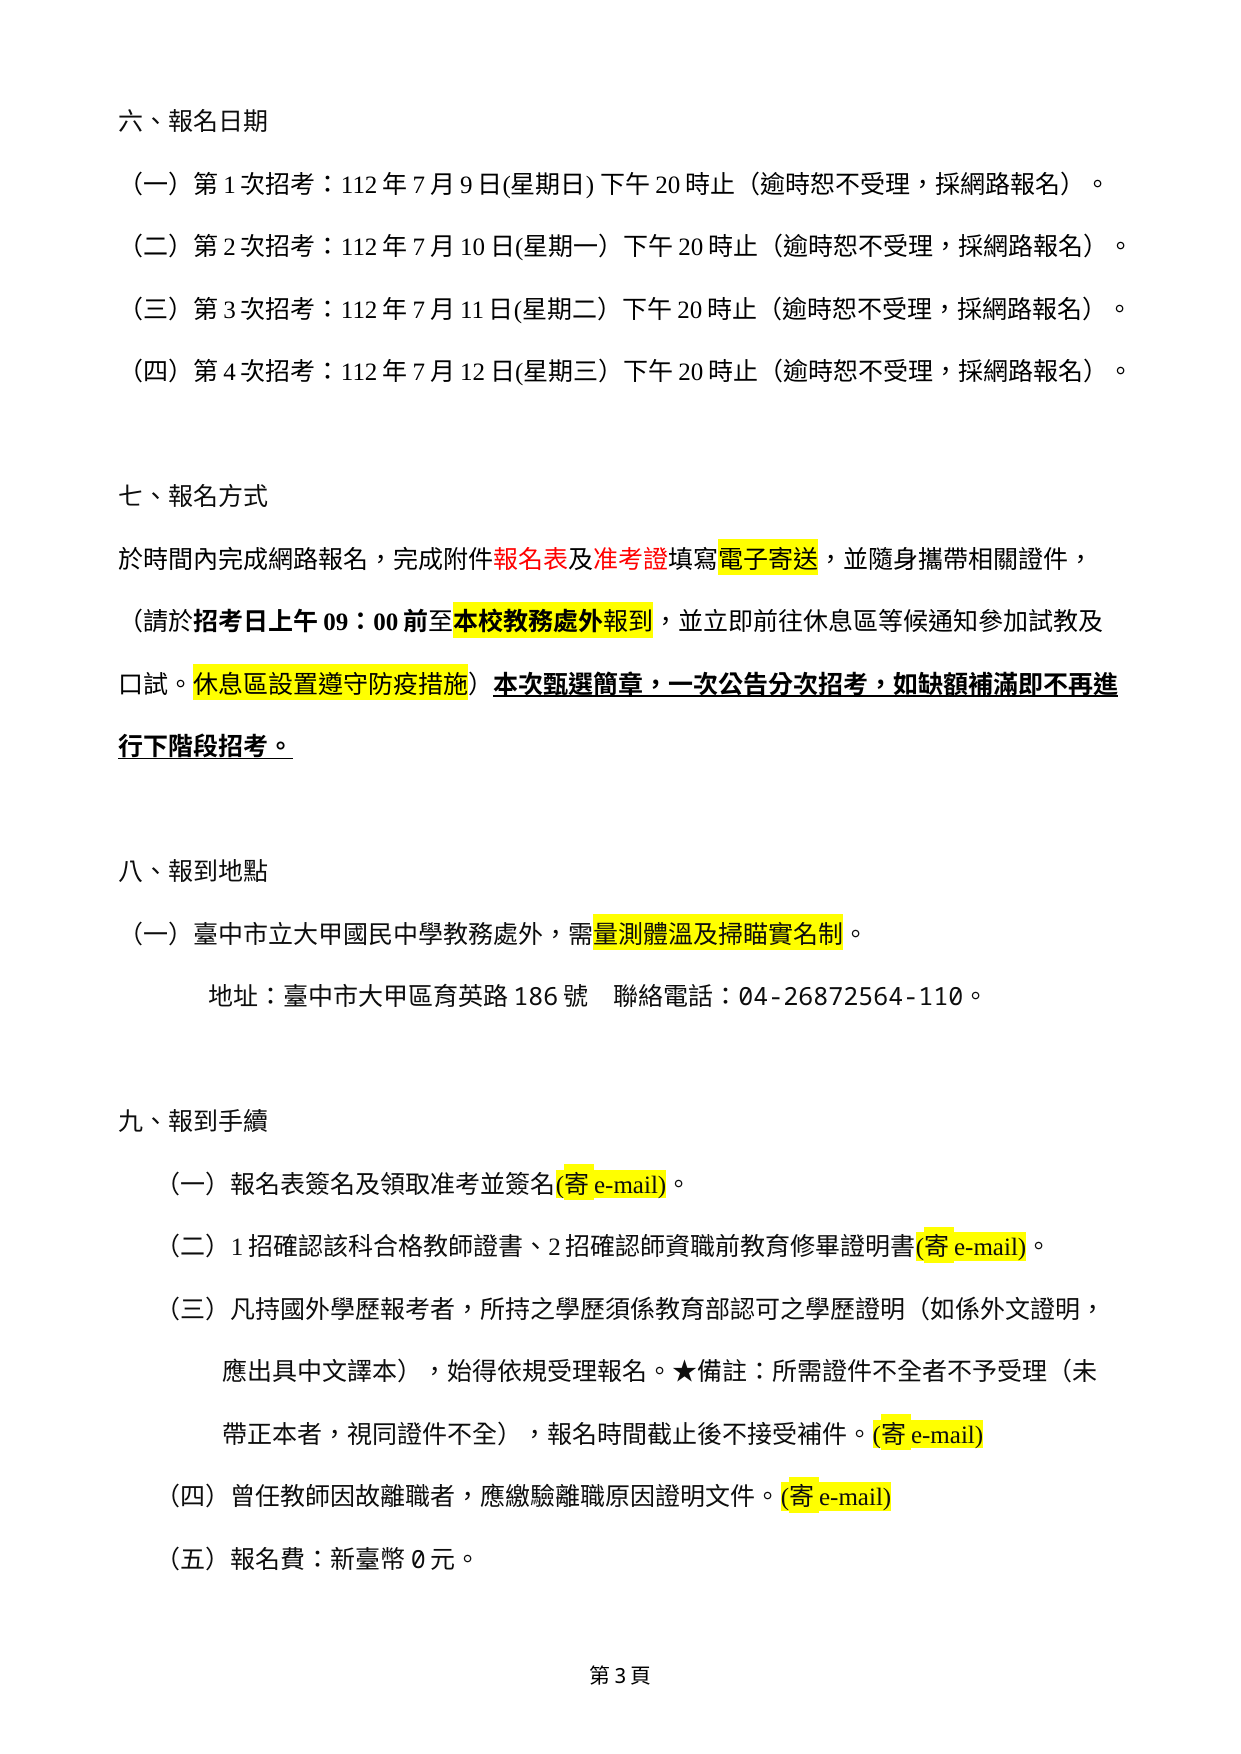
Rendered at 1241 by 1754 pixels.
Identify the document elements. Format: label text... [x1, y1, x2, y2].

text （五）報名費：新臺幣0元。 [156, 1516, 1122, 1578]
text 七、報名方式 於時間內完成網路報名，完成附件報名表及准考證填寫電子寄送，並隨身攜帶相關證件，（請於招考日上午09：00前至本校教務處外報到，並立即前往休息區等候通知參加試教及口試。休息區設置遵守防疫措施）本次甄選簡章，一次公告分次招考，如缺額補滿即不再進行下階段招考。 [118, 453, 1122, 766]
text 地址：臺中市大甲區育英路186號 聯絡電話：04-26872564-110。 [118, 953, 1122, 1016]
text 九、報到手續 [118, 1078, 1122, 1141]
text （四）曾任教師因故離職者，應繳驗離職原因證明文件。(寄e-mail) [156, 1453, 1122, 1516]
text 八、報到地點 [118, 828, 1122, 891]
text （一）臺中市立大甲國民中學教務處外，需量測體溫及掃瞄實名制。 [118, 891, 1122, 953]
text （一）第1次招考：112年7月9日(星期日) 下午20時止（逾時恕不受理，採網路報名）。 [118, 141, 1122, 203]
text 六、報名日期 [118, 78, 1122, 141]
text （二）1招確認該科合格教師證書、2招確認師資職前教育修畢證明書(寄e-mail)。 [156, 1203, 1122, 1266]
text （四）第4次招考：112年7月12日(星期三）下午20時止（逾時恕不受理，採網路報名）。 [118, 328, 1122, 391]
text （二）第2次招考：112年7月10日(星期一）下午20時止（逾時恕不受理，採網路報名）。 [118, 203, 1122, 266]
text （三）第3次招考：112年7月11日(星期二）下午20時止（逾時恕不受理，採網路報名）。 [118, 266, 1122, 328]
text （三）凡持國外學歷報考者，所持之學歷須係教育部認可之學歷證明（如係外文證明，應出具中文譯本），始得依規受理報名。★備註：所需證件不全者不予受理（未帶正本者，視同證件不全），報名時間截止後不接受補件。(寄e-mail) [156, 1266, 1122, 1453]
text （一）報名表簽名及領取准考並簽名(寄e-mail)。 [118, 1141, 1122, 1203]
